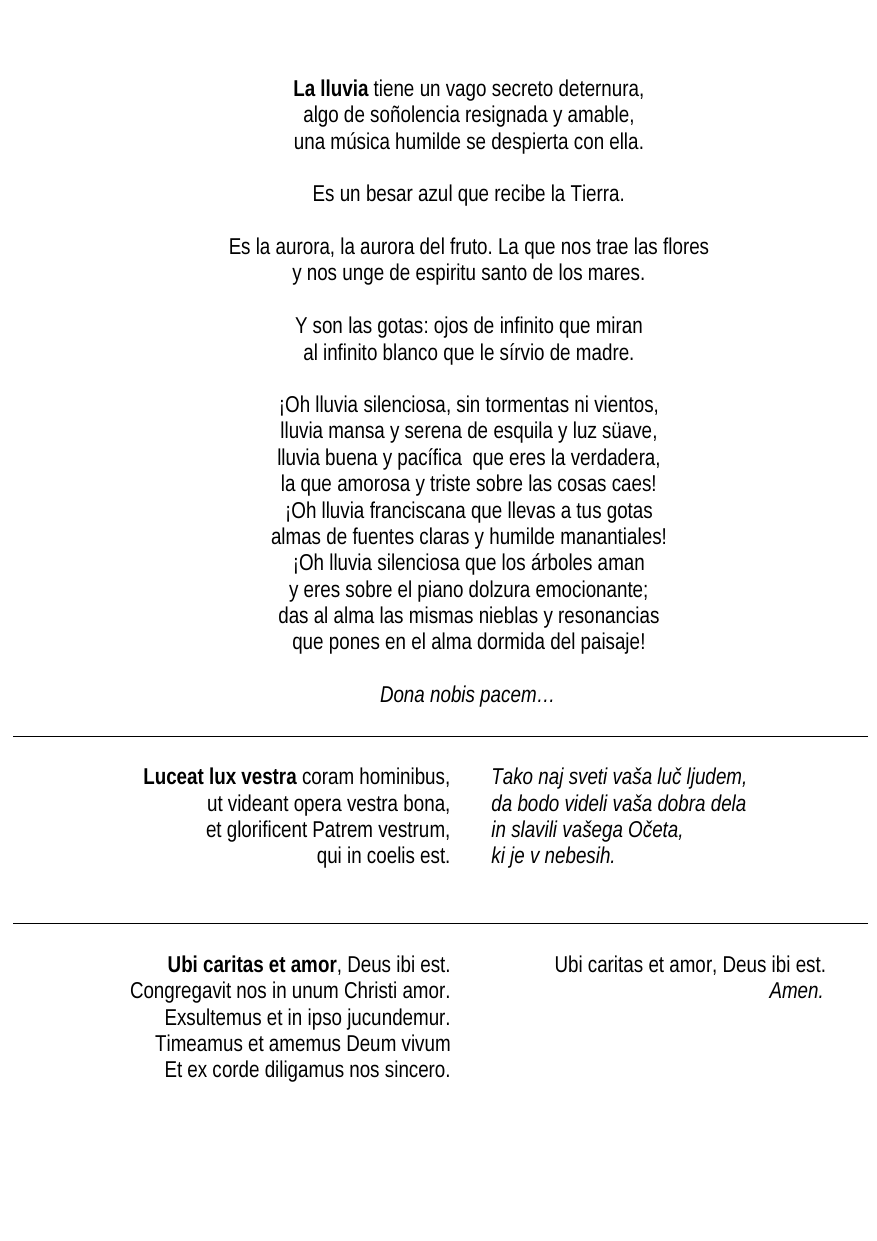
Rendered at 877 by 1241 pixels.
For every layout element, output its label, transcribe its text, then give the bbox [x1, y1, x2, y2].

text y eres sobre el piano dolzura emocionante; [69, 576, 868, 602]
text Es la aurora, la aurora del fruto. La que nos trae las flores [69, 233, 868, 259]
text Ubi caritas et amor, Deus ibi est. [32, 951, 450, 977]
text ¡Oh lluvia silenciosa que los árboles aman [69, 549, 868, 576]
text que pones en el alma dormida del paisaje! [69, 628, 868, 655]
text Et ex corde diligamus nos sincero. [32, 1056, 450, 1083]
text da bodo videli vaša dobra dela [491, 789, 812, 816]
text lluvia buena y pacífica que eres la verdadera, [69, 444, 868, 470]
text almas de fuentes claras y humilde manantiales! [69, 523, 868, 549]
text in slavili vašega Očeta, [491, 816, 812, 842]
text Y son las gotas: ojos de infinito que miran [69, 312, 868, 338]
text Es un besar azul que recibe la Tierra. [69, 180, 868, 207]
text Congregavit nos in unum Christi amor. [32, 977, 450, 1003]
text ki je v nebesih. [491, 842, 812, 869]
text et glorificent Patrem vestrum, [69, 816, 450, 842]
text Luceat lux vestra coram hominibus, [69, 763, 450, 789]
text una música humilde se despierta con ella. [69, 128, 868, 154]
text al infinito blanco que le sírvio de madre. [69, 338, 868, 365]
text la que amorosa y triste sobre las cosas caes! [69, 470, 868, 497]
text ut videant opera vestra bona, [69, 789, 450, 816]
text Dona nobis pacem… [69, 681, 868, 707]
text Exsultemus et in ipso jucundemur. [32, 1003, 450, 1030]
text La lluvia tiene un vago secreto deternura, [69, 75, 868, 101]
text Amen. [473, 977, 826, 1003]
text Ubi caritas et amor, Deus ibi est. [473, 951, 826, 977]
text y nos unge de espiritu santo de los mares. [69, 259, 868, 286]
text Tako naj sveti vaša luč ljudem, [491, 763, 812, 789]
text lluvia mansa y serena de esquila y luz süave, [69, 417, 868, 444]
text qui in coelis est. [69, 842, 450, 869]
text Timeamus et amemus Deum vivum [32, 1030, 450, 1056]
text algo de soñolencia resignada y amable, [69, 101, 868, 128]
text ¡Oh lluvia franciscana que llevas a tus gotas [69, 497, 868, 523]
text das al alma las mismas nieblas y resonancias [69, 602, 868, 628]
text ¡Oh lluvia silenciosa, sin tormentas ni vientos, [69, 391, 868, 417]
